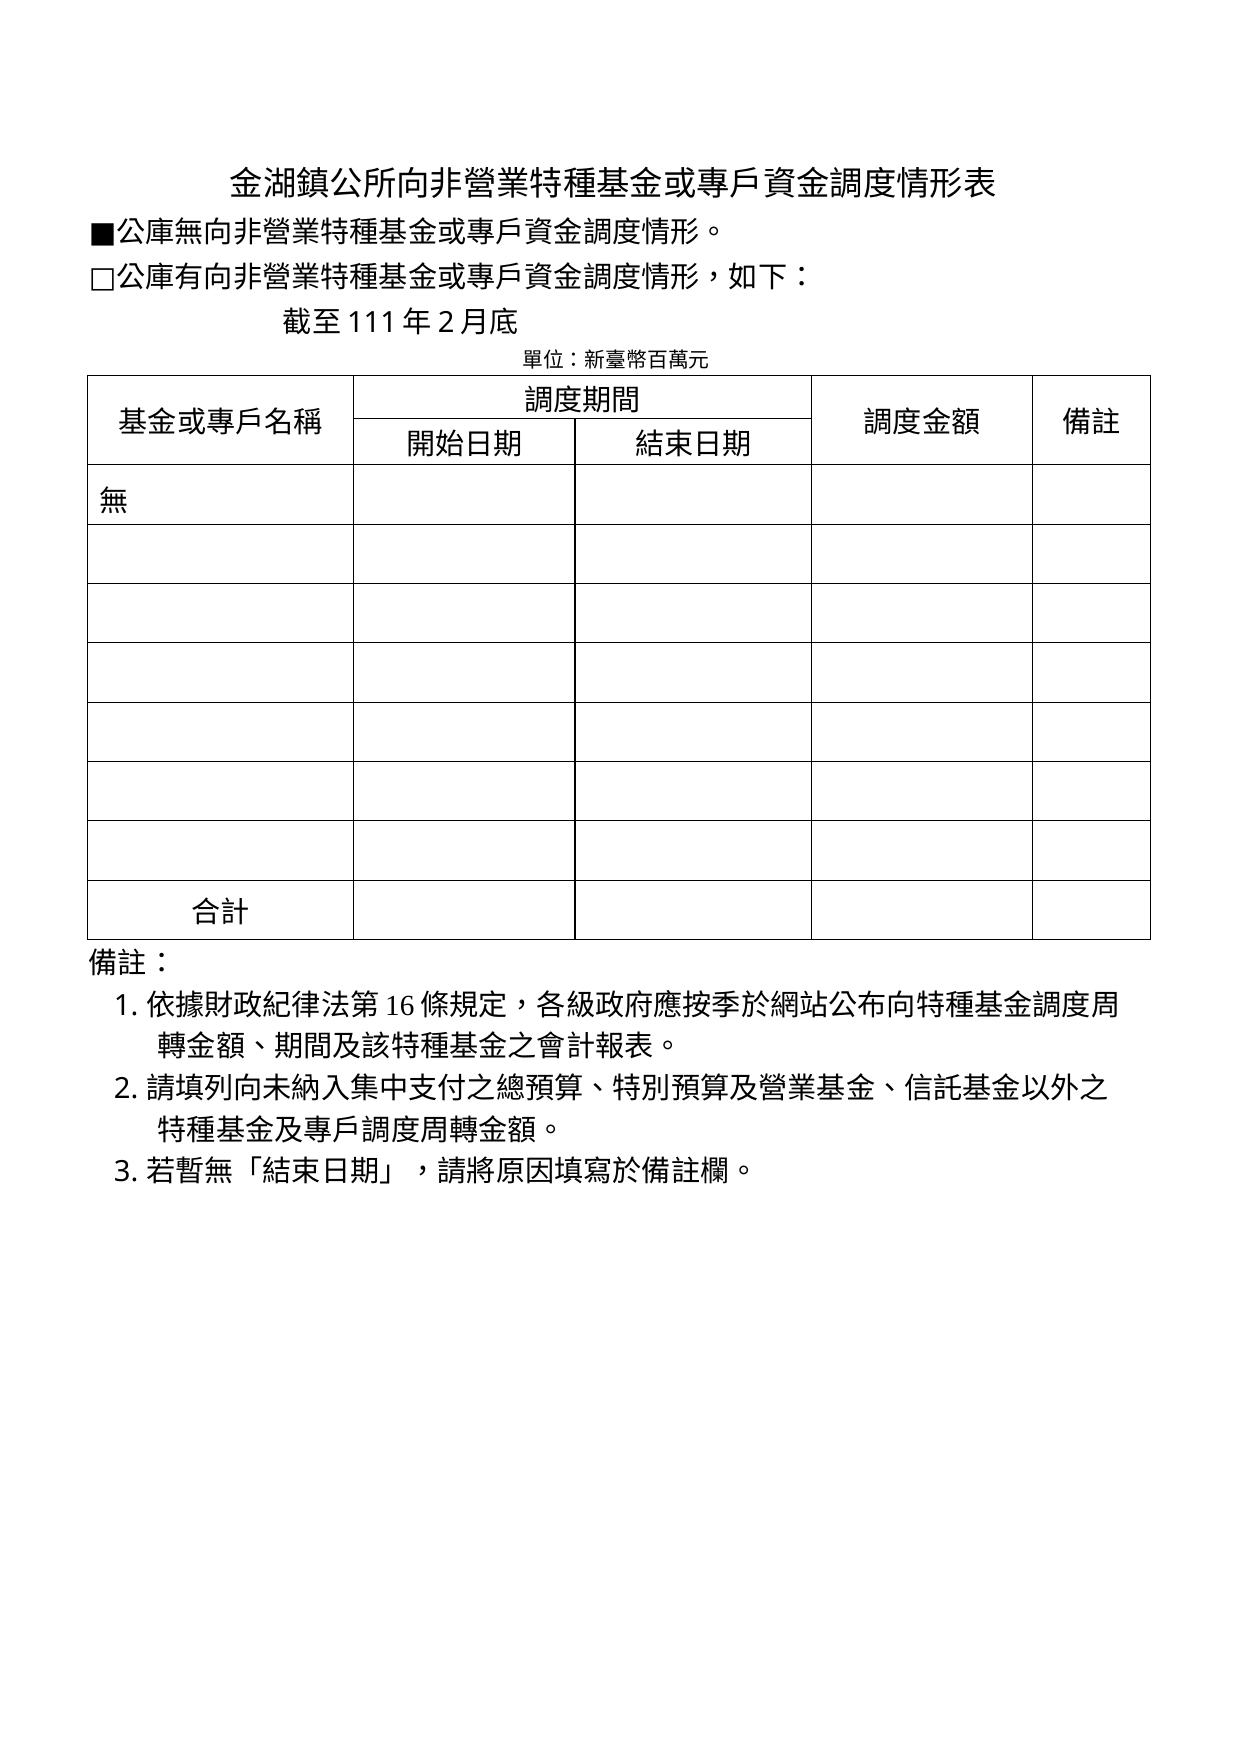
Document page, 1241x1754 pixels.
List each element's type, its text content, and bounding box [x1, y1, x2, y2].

table_cell [812, 643, 1032, 702]
table_cell [88, 643, 353, 702]
table_cell [1033, 881, 1150, 939]
table_cell 無 [88, 465, 353, 523]
table_cell [1033, 703, 1150, 761]
table_cell [354, 881, 574, 939]
table_cell [88, 821, 353, 880]
table_cell [354, 584, 574, 642]
table_cell [812, 465, 1032, 523]
table_cell [354, 525, 574, 583]
table_cell [576, 465, 811, 523]
table_header 備註 [1033, 376, 1150, 464]
table_cell [576, 525, 811, 583]
table_cell 合計 [88, 881, 353, 939]
table_cell [576, 703, 811, 761]
table_cell [1033, 584, 1150, 642]
table_cell [88, 584, 353, 642]
table_cell [1033, 465, 1150, 523]
text 單位：新臺幣百萬元 [89, 339, 1137, 375]
table_cell [354, 821, 574, 880]
table_cell [576, 881, 811, 939]
table_cell [354, 762, 574, 820]
table_cell 開始日期 [354, 419, 574, 464]
table_cell [812, 762, 1032, 820]
text 金湖鎮公所向非營業特種基金或專戶資金調度情形表 [89, 162, 1137, 204]
table_cell [812, 821, 1032, 880]
table_cell [1033, 762, 1150, 820]
text 截至111年2月底 [89, 304, 1137, 339]
text 1. 依據財政紀律法第16條規定，各級政府應按季於網站公布向特種基金調度周轉金額、期間及該特種基金之會計報表。 [114, 982, 1137, 1065]
table_cell [576, 762, 811, 820]
table_header 基金或專戶名稱 [88, 376, 353, 464]
text ■公庫無向非營業特種基金或專戶資金調度情形。 [89, 214, 1137, 250]
table_cell [812, 703, 1032, 761]
table_cell [354, 703, 574, 761]
table_cell [812, 584, 1032, 642]
table_header 調度金額 [812, 376, 1032, 464]
table_cell [354, 465, 574, 523]
table_cell [812, 525, 1032, 583]
table_cell [1033, 525, 1150, 583]
table_cell [576, 821, 811, 880]
table_header 調度期間 [354, 376, 811, 418]
table_cell [1033, 643, 1150, 702]
table_cell [88, 703, 353, 761]
table_cell [576, 584, 811, 642]
table_cell 結束日期 [576, 419, 811, 464]
table_cell [812, 881, 1032, 939]
table_cell [88, 525, 353, 583]
text 3. 若暫無「結束日期」，請將原因填寫於備註欄。 [114, 1148, 1137, 1190]
table_cell [1033, 821, 1150, 880]
table_cell [354, 643, 574, 702]
text □公庫有向非營業特種基金或專戶資金調度情形，如下： [89, 259, 1137, 295]
table_cell [88, 762, 353, 820]
table_cell [576, 643, 811, 702]
list 備註： [88, 940, 1137, 982]
text 2. 請填列向未納入集中支付之總預算、特別預算及營業基金、信託基金以外之特種基金及專戶調度周轉金額。 [114, 1065, 1137, 1148]
